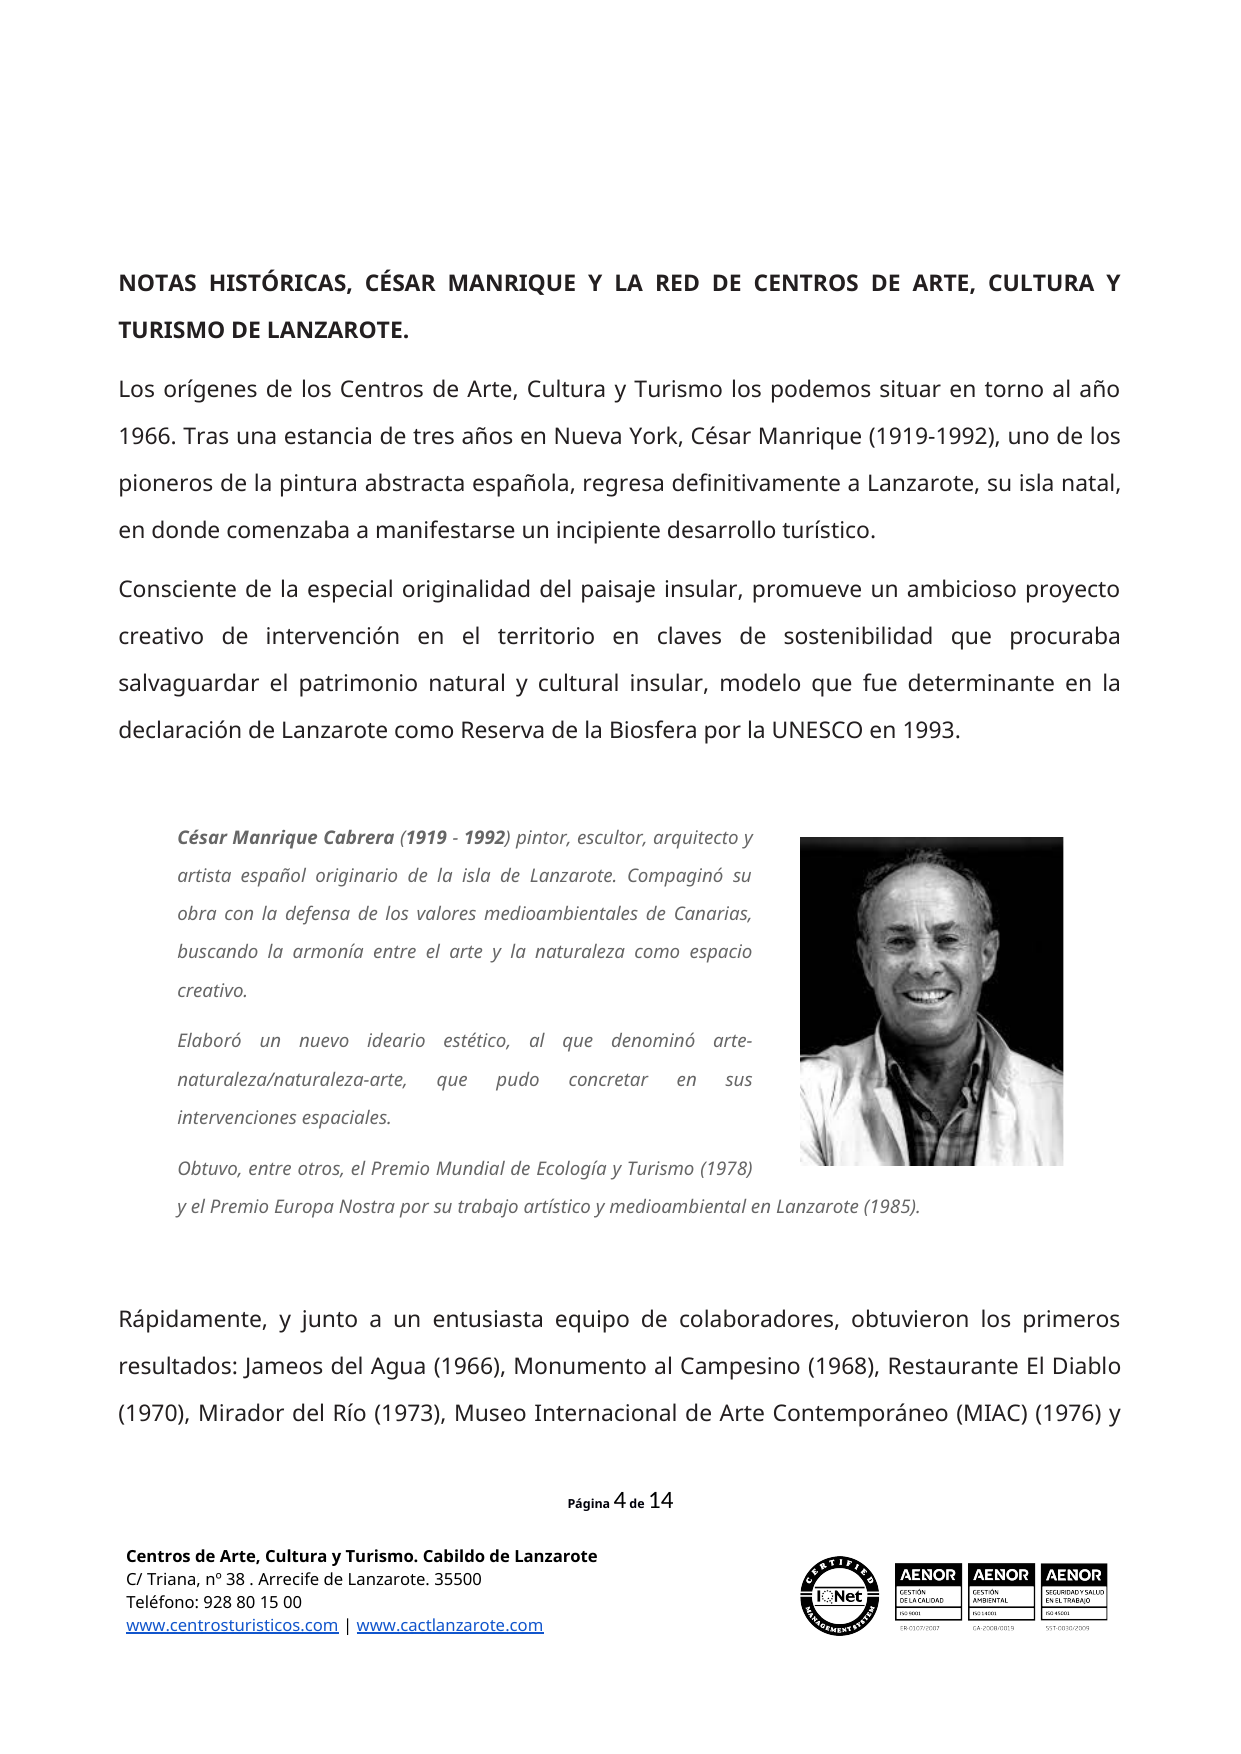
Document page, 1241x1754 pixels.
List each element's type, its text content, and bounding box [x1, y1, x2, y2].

text Rápidamente, y junto a un entusiasta equipo de colaboradores, obtuvieron los primeros resultados: Jameos del Agua (1966), Monumento al Campesino (1968), Restaurante El Diablo (1970), Mirador del Río (1973), Museo Internacional de Arte Contemporáneo (MIAC) (1976) y [118, 1303, 1122, 1428]
picture [800, 837, 1064, 1166]
text Los orígenes de los Centros de Arte, Cultura y Turismo los podemos situar en torno al año 1966. Tras una estancia de tres años en Nueva York, César Manrique (1919-1992), uno de los pioneros de la pintura abstracta española, regresa definitivamente a Lanzarote, su isla natal, en donde comenzaba a manifestarse un incipiente desarrollo turístico. [118, 373, 1122, 545]
text César Manrique Cabrera (1919 - 1992) pintor, escultor, arquitecto y artista español originario de la isla de Lanzarote. Compaginó su obra con la defensa de los valores medioambientales de Canarias, buscando la armonía entre el arte y la naturaleza como espacio creativo. [177, 824, 1064, 1003]
text Obtuvo, entre otros, el Premio Mundial de Ecología y Turismo (1978) y el Premio Europa Nostra por su trabajo artístico y medioambiental en Lanzarote (1985). [177, 1155, 1064, 1219]
text Elaboró un nuevo ideario estético, al que denominó arte-naturaleza/naturaleza-arte, que pudo concretar en sus intervenciones espaciales. [177, 1028, 800, 1130]
text NOTAS HISTÓRICAS, CÉSAR MANRIQUE Y LA RED DE CENTROS DE ARTE, CULTURA Y TURISMO DE LANZAROTE. [118, 267, 1122, 345]
text Consciente de la especial originalidad del paisaje insular, promueve un ambicioso proyecto creativo de intervención en el territorio en claves de sostenibilidad que procuraba salvaguardar el patrimonio natural y cultural insular, modelo que fue determinante en la declaración de Lanzarote como Reserva de la Biosfera por la UNESCO en 1993. [118, 573, 1122, 745]
picture [800, 1556, 1108, 1636]
